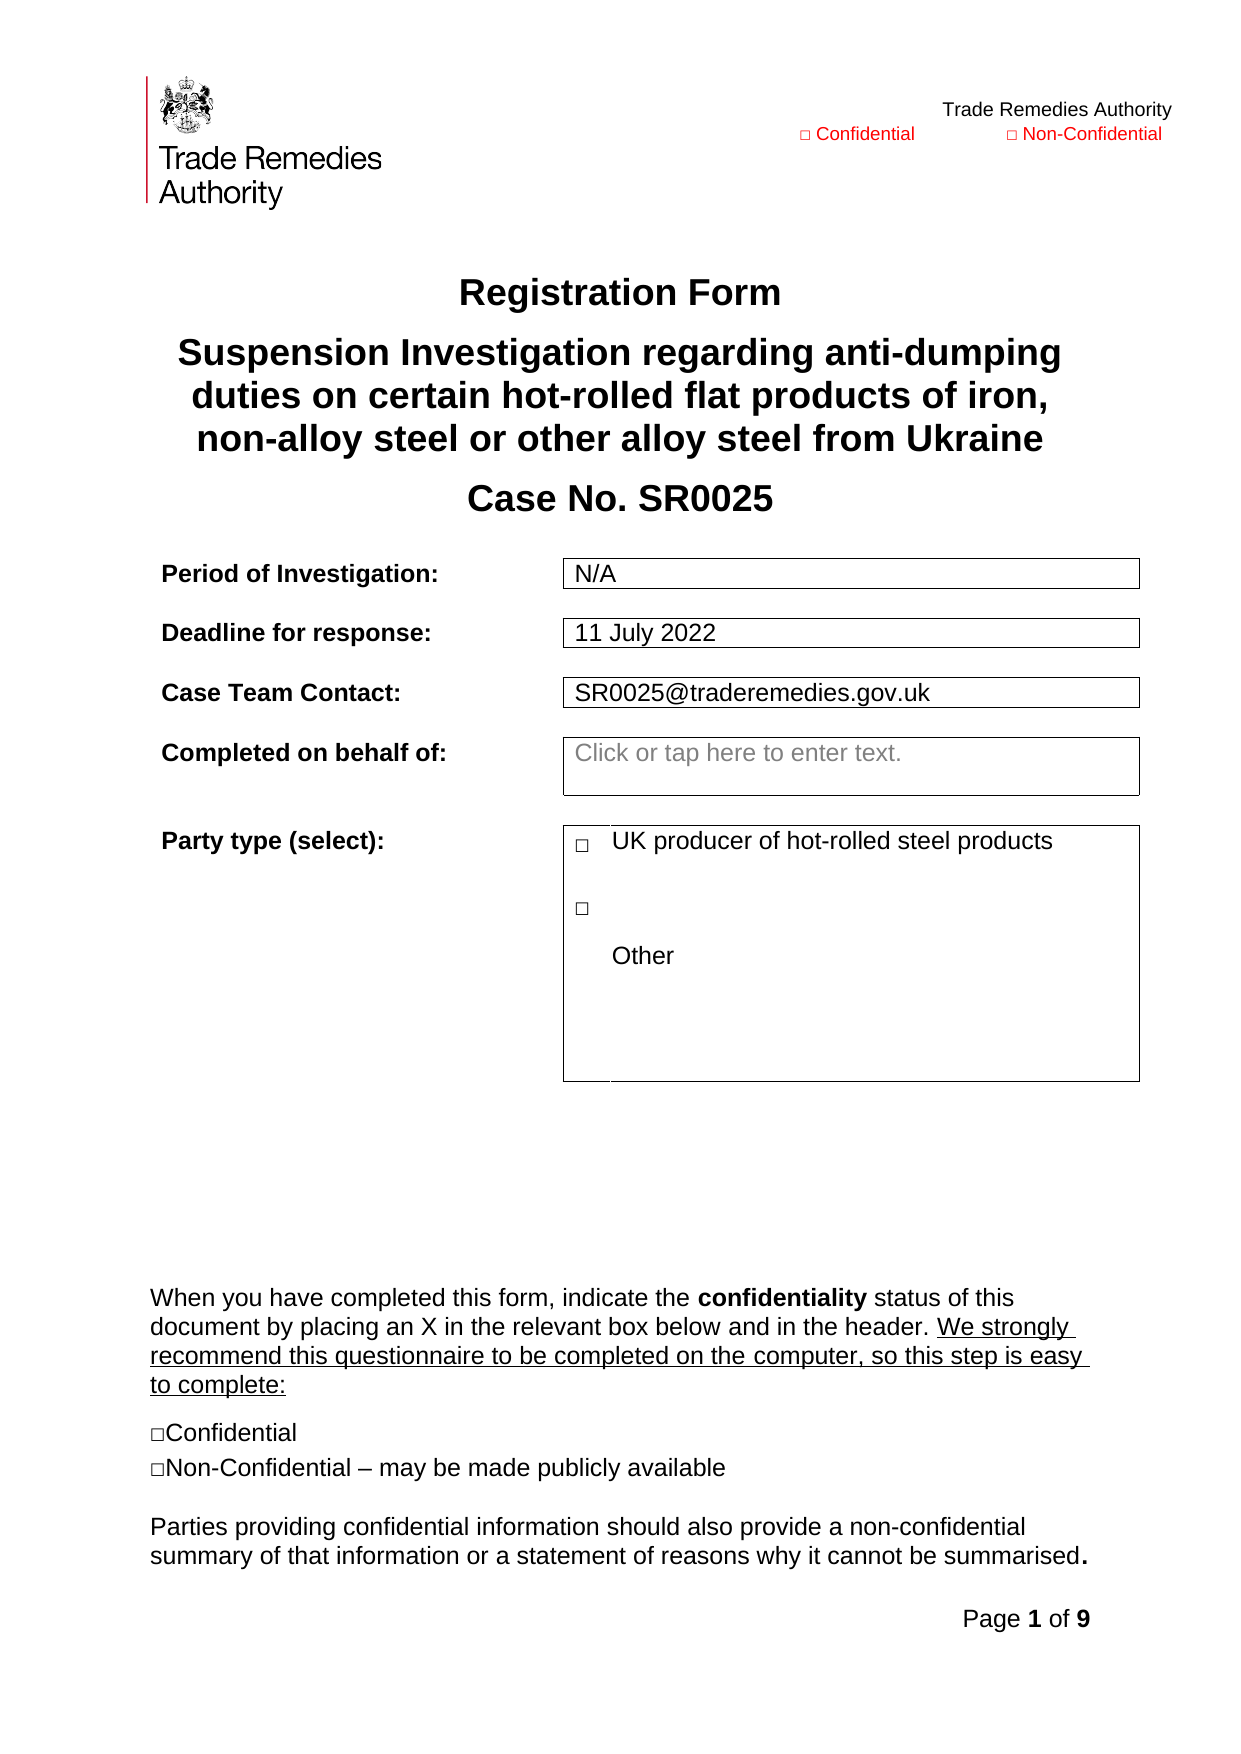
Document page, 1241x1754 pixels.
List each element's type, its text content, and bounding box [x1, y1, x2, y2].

table_cell [150, 707, 563, 737]
table_cell [150, 647, 563, 677]
table_cell [150, 795, 563, 825]
text Case No. SR0025 [150, 476, 1090, 519]
table_cell ☐ ☐ [564, 826, 610, 1081]
table_cell [564, 796, 1139, 825]
text to complete: [150, 1367, 1090, 1398]
text When you have completed this form, indicate the confidentiality status of this document by placing an X in the relevant box below and in the header. We strongly recommend this questionnaire to be completed on the computer, so this step is easy [150, 1283, 1090, 1366]
table_cell Click or tap here to enter text. [564, 738, 1139, 795]
table_cell Completed on behalf of: [150, 737, 563, 795]
table_cell Case Team Contact: [150, 677, 563, 707]
table_cell [150, 588, 563, 617]
text Registration Form [150, 270, 1090, 313]
table_header N/A [564, 559, 1139, 588]
text ☐Non-Confidential – may be made publicly available [150, 1449, 1090, 1483]
text ☐Confidential [150, 1415, 1090, 1449]
table_cell [563, 648, 1139, 677]
table_cell Party type (select): [150, 825, 563, 1081]
table_cell UK producer of hot-rolled steel products Other [611, 826, 1139, 1081]
table_cell [563, 708, 1139, 737]
text Suspension Investigation regarding anti-dumping duties on certain hot-rolled flat products of iron, non-alloy steel or other alloy steel from Ukraine [150, 330, 1090, 459]
table_cell [563, 589, 1139, 617]
text Parties providing confidential information should also provide a non-confidential summary of that information or a statement of reasons why it cannot be summarised. [150, 1512, 1090, 1569]
table_cell Deadline for response: [150, 618, 563, 647]
table_cell 11 July 2022 [564, 619, 1139, 647]
table_cell SR0025@traderemedies.gov.uk [564, 678, 1139, 707]
table_header Period of Investigation: [150, 558, 563, 588]
